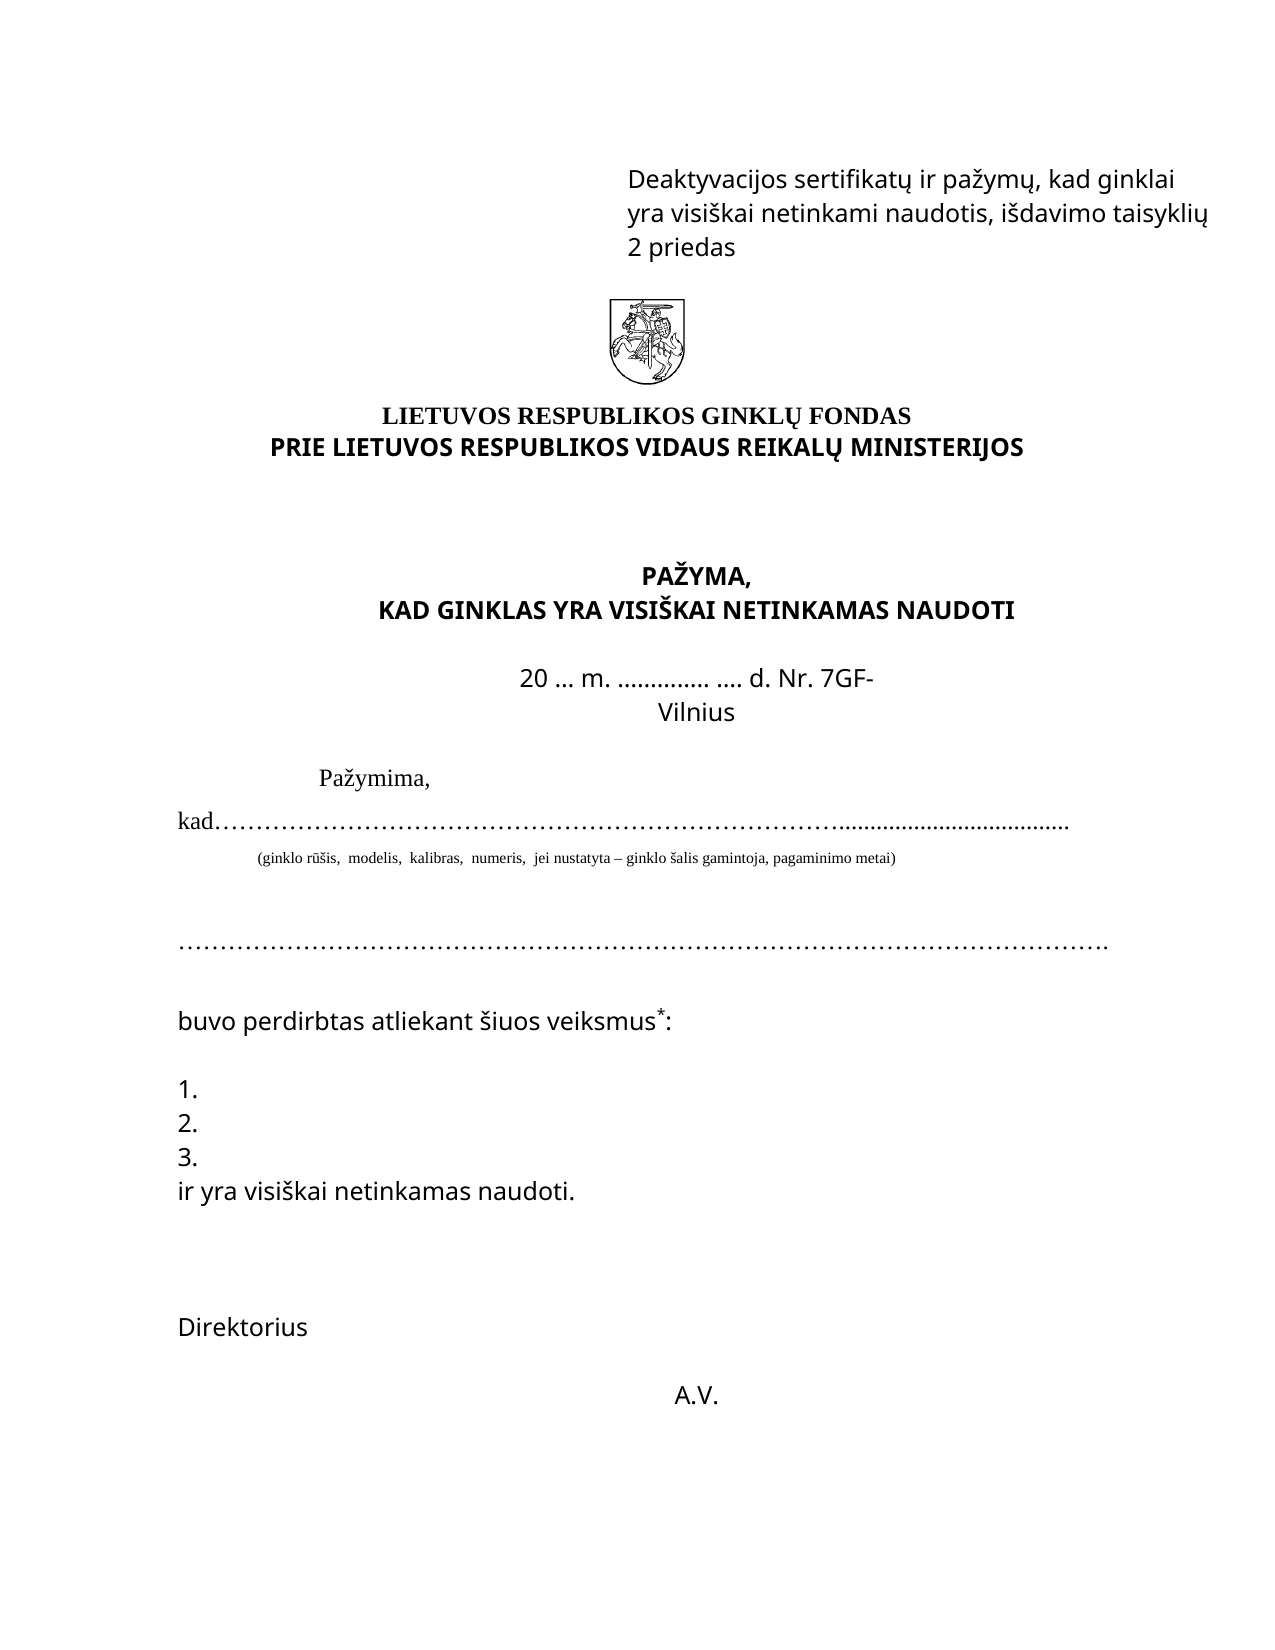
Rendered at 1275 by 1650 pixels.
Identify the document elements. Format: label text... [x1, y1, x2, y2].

text A.V. [177, 1378, 1216, 1412]
text Deaktyvacijos sertifikatų ir pažymų, kad ginklai yra visiškai netinkami naudotis, išdavimo taisyklių [627, 162, 1216, 230]
text Vilnius [177, 694, 1216, 729]
text …………………………………………………………………………………………………. [177, 926, 1216, 955]
table_cell LIETUVOS RESPUBLIKOS GINKLŲ FONDAS PRIE LIETUVOS RESPUBLIKOS VIDAUS REIKALŲ MINISTERIJOS [178, 401, 1116, 490]
text Direktorius [177, 1310, 1216, 1344]
text buvo perdirbtas atliekant šiuos veiksmus*: [177, 1003, 1216, 1037]
text ir yra visiškai netinkamas naudoti. [177, 1174, 1216, 1208]
text 1. [177, 1071, 1216, 1106]
text 2 priedas [552, 230, 1216, 264]
text 3. [177, 1139, 1216, 1174]
text 2. [177, 1106, 1216, 1139]
table_header [178, 298, 1116, 401]
text (ginklo rūšis, modelis, kalibras, numeris, jei nustatyta – ginklo šalis gamintoja, pagaminimo metai) [177, 849, 1216, 878]
text KAD GINKLAS YRA VISIŠKAI NETINKAMAS NAUDOTI [177, 592, 1216, 626]
text Pažymima, kad…………………………………………………………………..................................... [177, 763, 1216, 834]
text 20 … m. ………….. …. d. Nr. 7GF- [177, 661, 1216, 694]
text PAŽYMA, [177, 558, 1216, 592]
